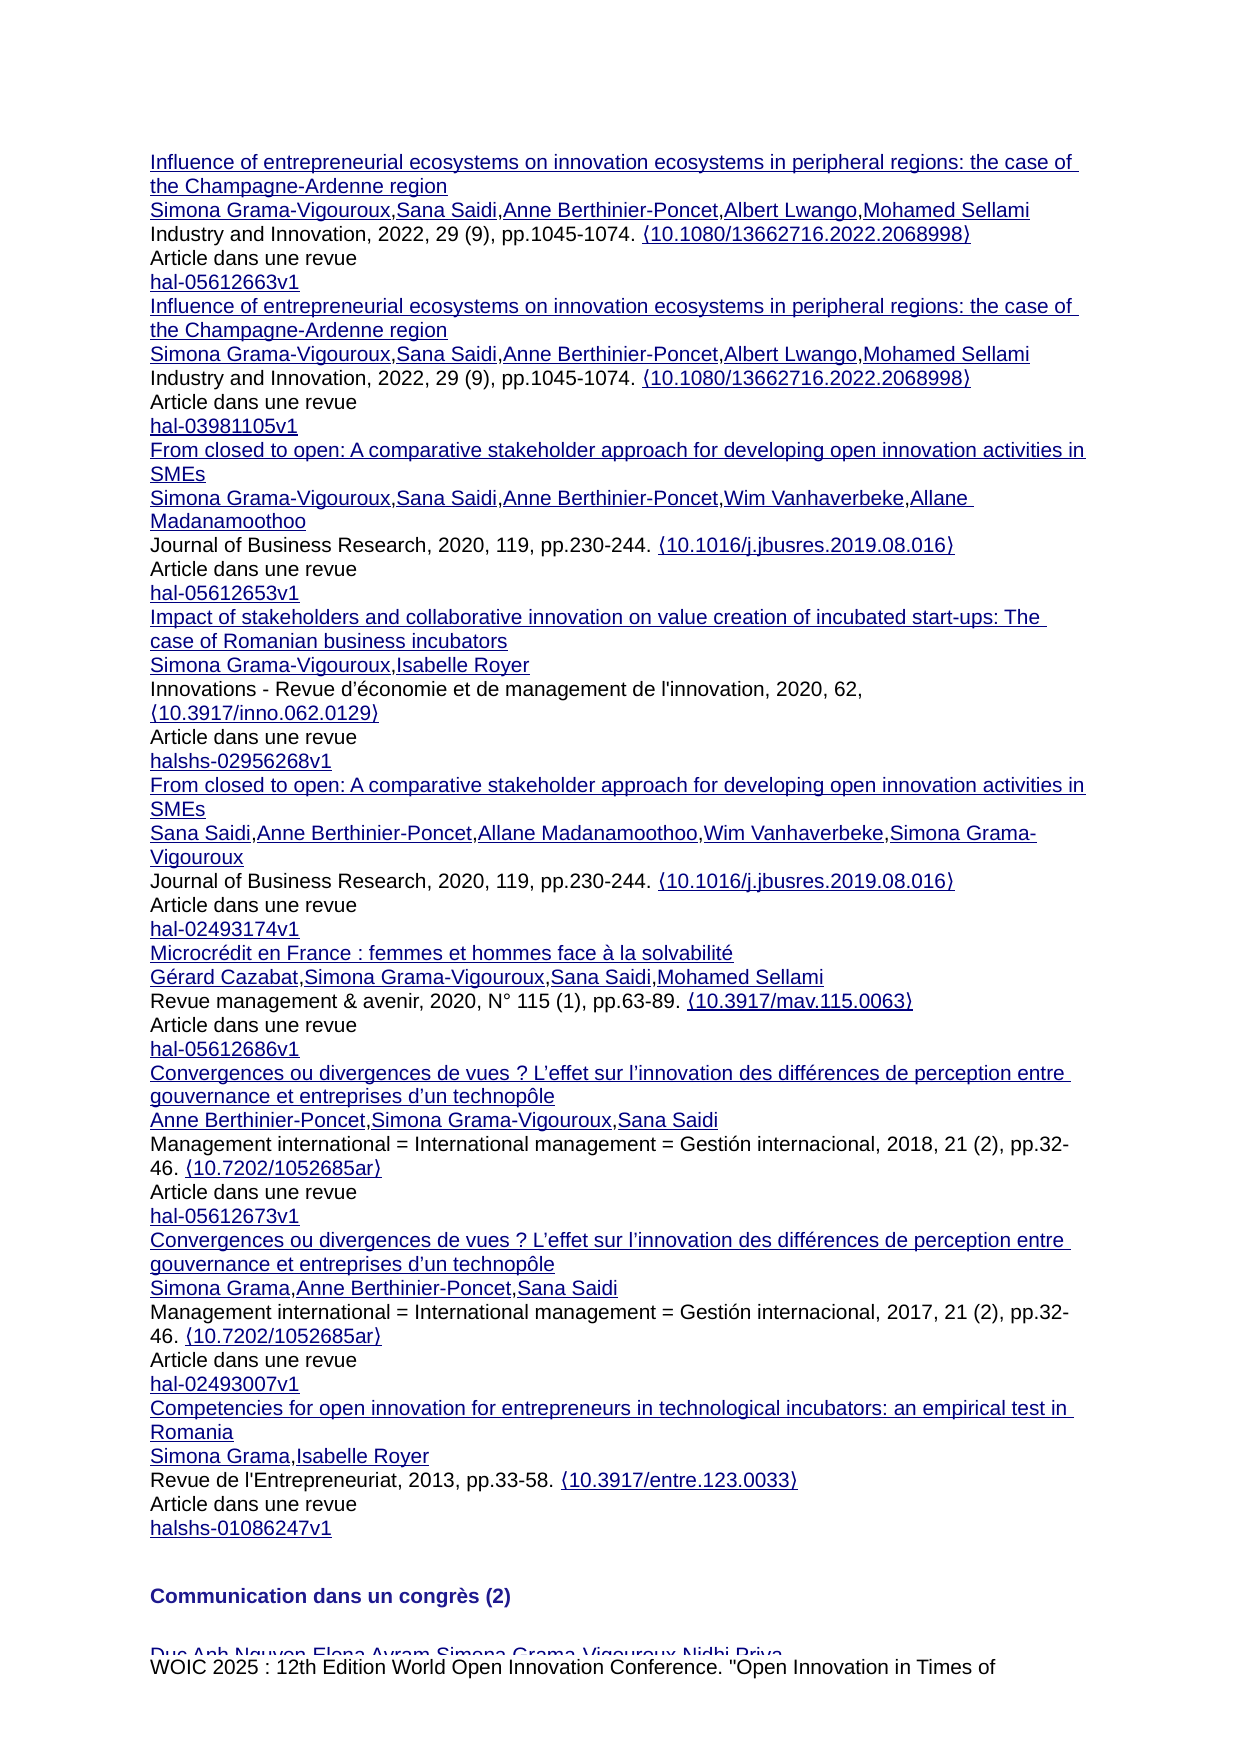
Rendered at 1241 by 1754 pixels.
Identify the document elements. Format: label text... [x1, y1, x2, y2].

subtitle Communication dans un congrès (2) [150, 1584, 1090, 1608]
table_cell From closed to open: A comparative stakeholder approach for developing open innovation activities in SMEs Sana Saidi,Anne Berthinier-Poncet,Allane Madanamoothoo,Wim Vanhaverbeke,Simona Grama-Vigouroux Journal of Business Research, 2020, 119, pp.230-244. ⟨10.1016/j.jbusres.2019.08.016⟩ Article dans une revue hal-02493174v1 [150, 773, 1090, 941]
table_cell Influence of entrepreneurial ecosystems on innovation ecosystems in peripheral regions: the case of the Champagne-Ardenne region Simona Grama-Vigouroux,Sana Saidi,Anne Berthinier-Poncet,Albert Lwango,Mohamed Sellami Industry and Innovation, 2022, 29 (9), pp.1045-1074. ⟨10.1080/13662716.2022.2068998⟩ Article dans une revue hal-05612663v1 [150, 150, 1090, 294]
table_cell Influence of entrepreneurial ecosystems on innovation ecosystems in peripheral regions: the case of the Champagne-Ardenne region Simona Grama-Vigouroux,Sana Saidi,Anne Berthinier-Poncet,Albert Lwango,Mohamed Sellami Industry and Innovation, 2022, 29 (9), pp.1045-1074. ⟨10.1080/13662716.2022.2068998⟩ Article dans une revue hal-03981105v1 [150, 294, 1090, 437]
table_cell Impact of stakeholders and collaborative innovation on value creation of incubated start-ups: The case of Romanian business incubators Simona Grama-Vigouroux,Isabelle Royer Innovations - Revue d’économie et de management de l'innovation, 2020, 62, ⟨10.3917/inno.062.0129⟩ Article dans une revue halshs-02956268v1 [150, 605, 1090, 773]
table_cell Microcrédit en France : femmes et hommes face à la solvabilité Gérard Cazabat,Simona Grama-Vigouroux,Sana Saidi,Mohamed Sellami Revue management & avenir, 2020, N° 115 (1), pp.63-89. ⟨10.3917/mav.115.0063⟩ Article dans une revue hal-05612686v1 [150, 941, 1090, 1060]
table_cell Convergences ou divergences de vues ? L’effet sur l’innovation des différences de perception entre gouvernance et entreprises d’un technopôle Anne Berthinier-Poncet,Simona Grama-Vigouroux,Sana Saidi Management international = International management = Gestión internacional, 2018, 21 (2), pp.32-46. ⟨10.7202/1052685ar⟩ Article dans une revue hal-05612673v1 [150, 1060, 1090, 1228]
table_cell From closed to open: A comparative stakeholder approach for developing open innovation activities in SMEs Simona Grama-Vigouroux,Sana Saidi,Anne Berthinier-Poncet,Wim Vanhaverbeke,Allane Madanamoothoo Journal of Business Research, 2020, 119, pp.230-244. ⟨10.1016/j.jbusres.2019.08.016⟩ Article dans une revue hal-05612653v1 [150, 438, 1090, 605]
table_header The anatomy of open innovation failure: managerial-level evidence from romanian SMEs Duc Anh Nguyen,Elena Avram,Simona Grama-Vigouroux,Nidhi Priya WOIC 2025 : 12th Edition World Open Innovation Conference. "Open Innovation in Times of Uncertainty", Innovation, Technology, Entrepreneurship & Marketing (ITEM) group Eindhoven University of Technology (TU/e), Nov 2025, Bilbao, Spain Communication dans un congrès hal-05356795v1 [150, 1643, 1090, 1679]
table_cell Convergences ou divergences de vues ? L’effet sur l’innovation des différences de perception entre gouvernance et entreprises d’un technopôle Simona Grama,Anne Berthinier-Poncet,Sana Saidi Management international = International management = Gestión internacional, 2017, 21 (2), pp.32-46. ⟨10.7202/1052685ar⟩ Article dans une revue hal-02493007v1 [150, 1228, 1090, 1396]
table_cell Competencies for open innovation for entrepreneurs in technological incubators: an empirical test in Romania Simona Grama,Isabelle Royer Revue de l'Entrepreneuriat, 2013, pp.33-58. ⟨10.3917/entre.123.0033⟩ Article dans une revue halshs-01086247v1 [150, 1396, 1090, 1539]
